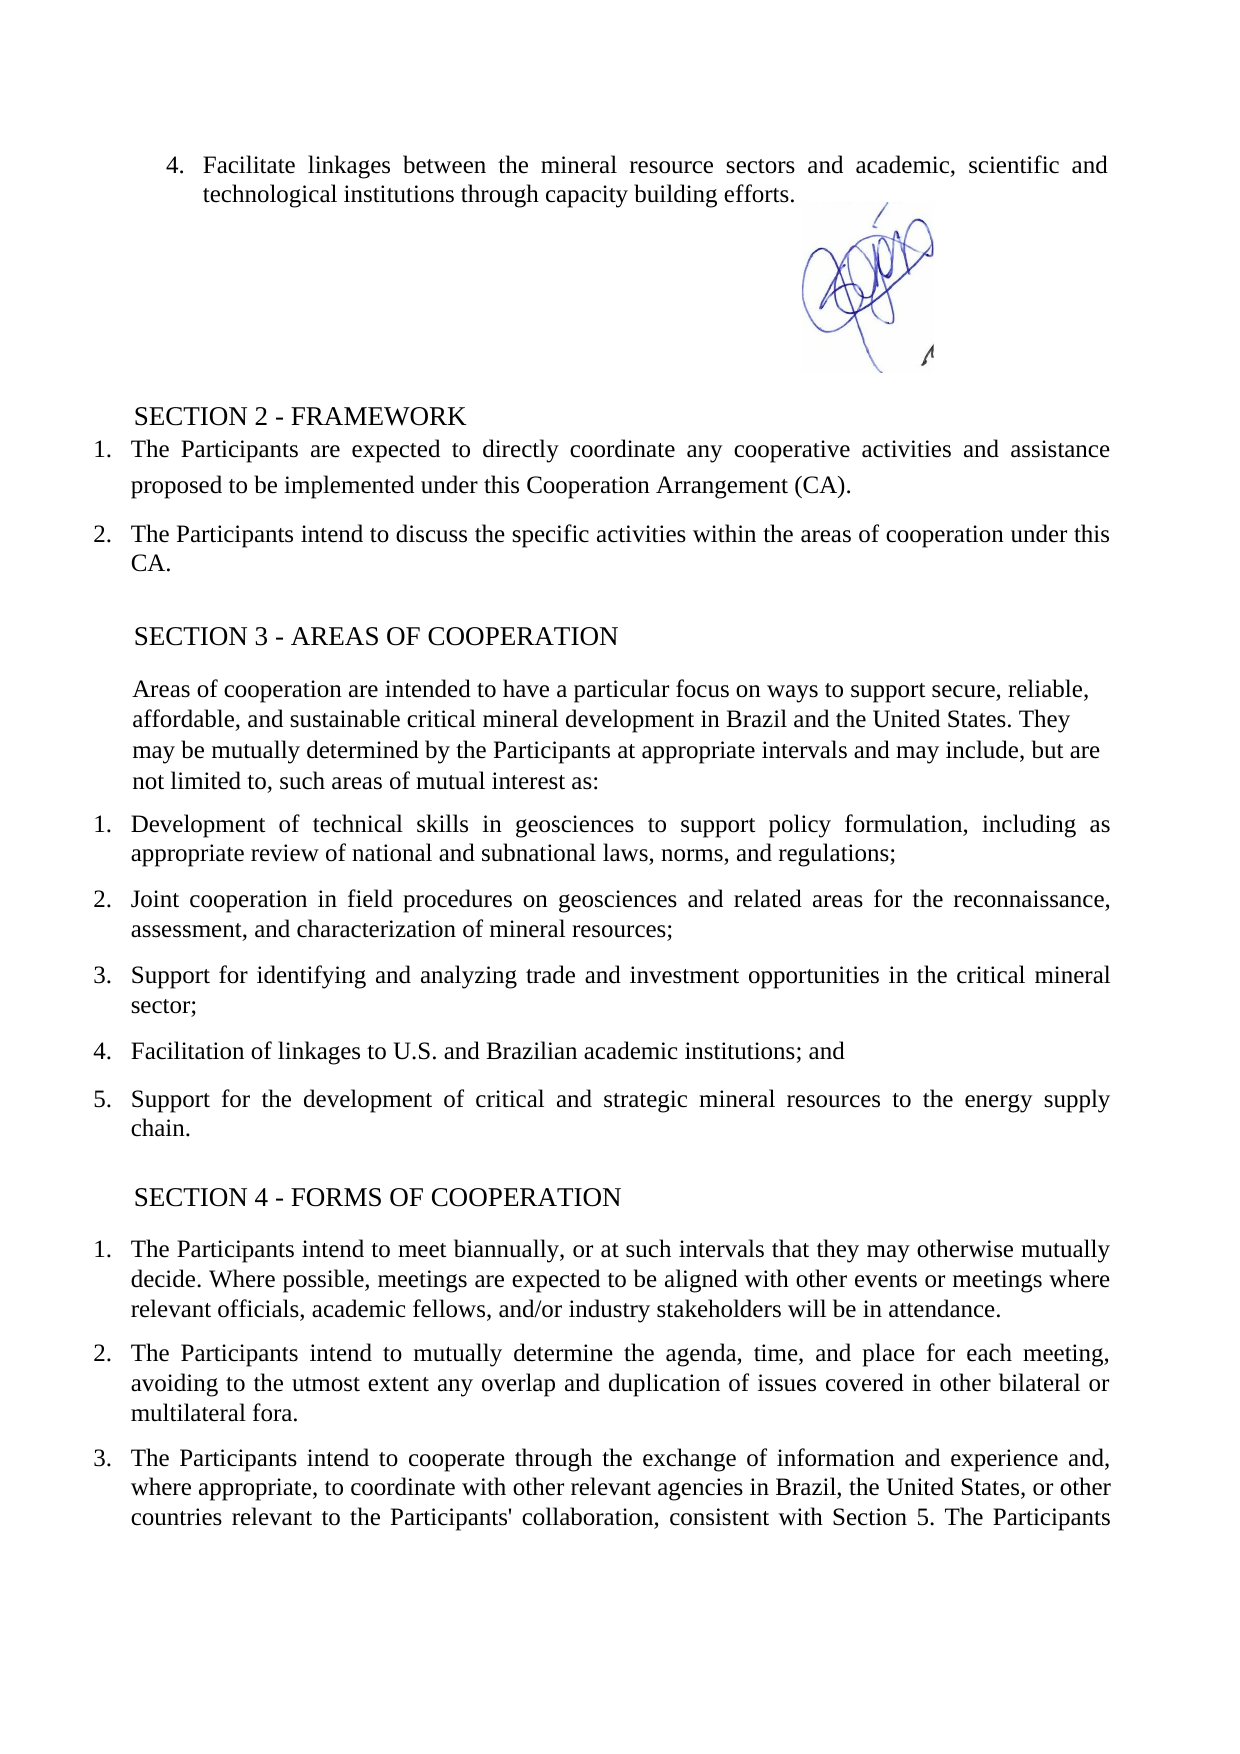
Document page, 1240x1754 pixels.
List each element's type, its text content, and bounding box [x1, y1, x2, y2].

text Areas of cooperation are intended to have a particular focus on ways to support secure, reliable, affordable, and sustainable critical mineral development in Brazil and the United States. They may be mutually determined by the Participants at appropriate intervals and may include, but are not limited to, such areas of mutual interest as: [132, 674, 1110, 795]
list The Participants intend to mutually determine the agenda, time, and place for each meeting, avoiding to the utmost extent any overlap and duplication of issues covered in other bilateral or multilateral fora. [93, 1338, 1112, 1426]
subtitle SECTION 2 - FRAMEWORK [133, 400, 1113, 432]
list The Participants intend to meet biannually, or at such intervals that they may otherwise mutually decide. Where possible, meetings are expected to be aligned with other events or meetings where relevant officials, academic fellows, and/or industry stakeholders will be in attendance. [93, 1234, 1112, 1322]
list Joint cooperation in field procedures on geosciences and related areas for the reconnaissance, assessment, and characterization of mineral resources; [93, 884, 1112, 943]
list Support for the development of critical and strategic mineral resources to the energy supply chain. [93, 1084, 1112, 1142]
subtitle SECTION 3 - AREAS OF COOPERATION [133, 620, 1113, 651]
list Development of technical skills in geosciences to support policy formulation, including as appropriate review of national and subnational laws, norms, and regulations; [93, 809, 1112, 867]
list Facilitation of linkages to U.S. and Brazilian academic institutions; and [93, 1036, 1112, 1065]
list The Participants intend to cooperate through the exchange of information and experience and, where appropriate, to coordinate with other relevant agencies in Brazil, the United States, or other countries relevant to the Participants' collaboration, consistent with Section 5. The Participants [93, 1443, 1112, 1531]
list The Participants are expected to directly coordinate any cooperative activities and assistance proposed to be implemented under this Cooperation Arrangement (CA). [93, 434, 1112, 499]
list The Participants intend to discuss the specific activities within the areas of cooperation under this CA. [93, 519, 1112, 577]
list Support for identifying and analyzing trade and investment opportunities in the critical mineral sector; [93, 961, 1112, 1019]
subtitle SECTION 4 - FORMS OF COOPERATION [133, 1181, 1113, 1212]
list Facilitate linkages between the mineral resource sectors and academic, scientific and technological institutions through capacity building efforts. [166, 150, 1109, 373]
